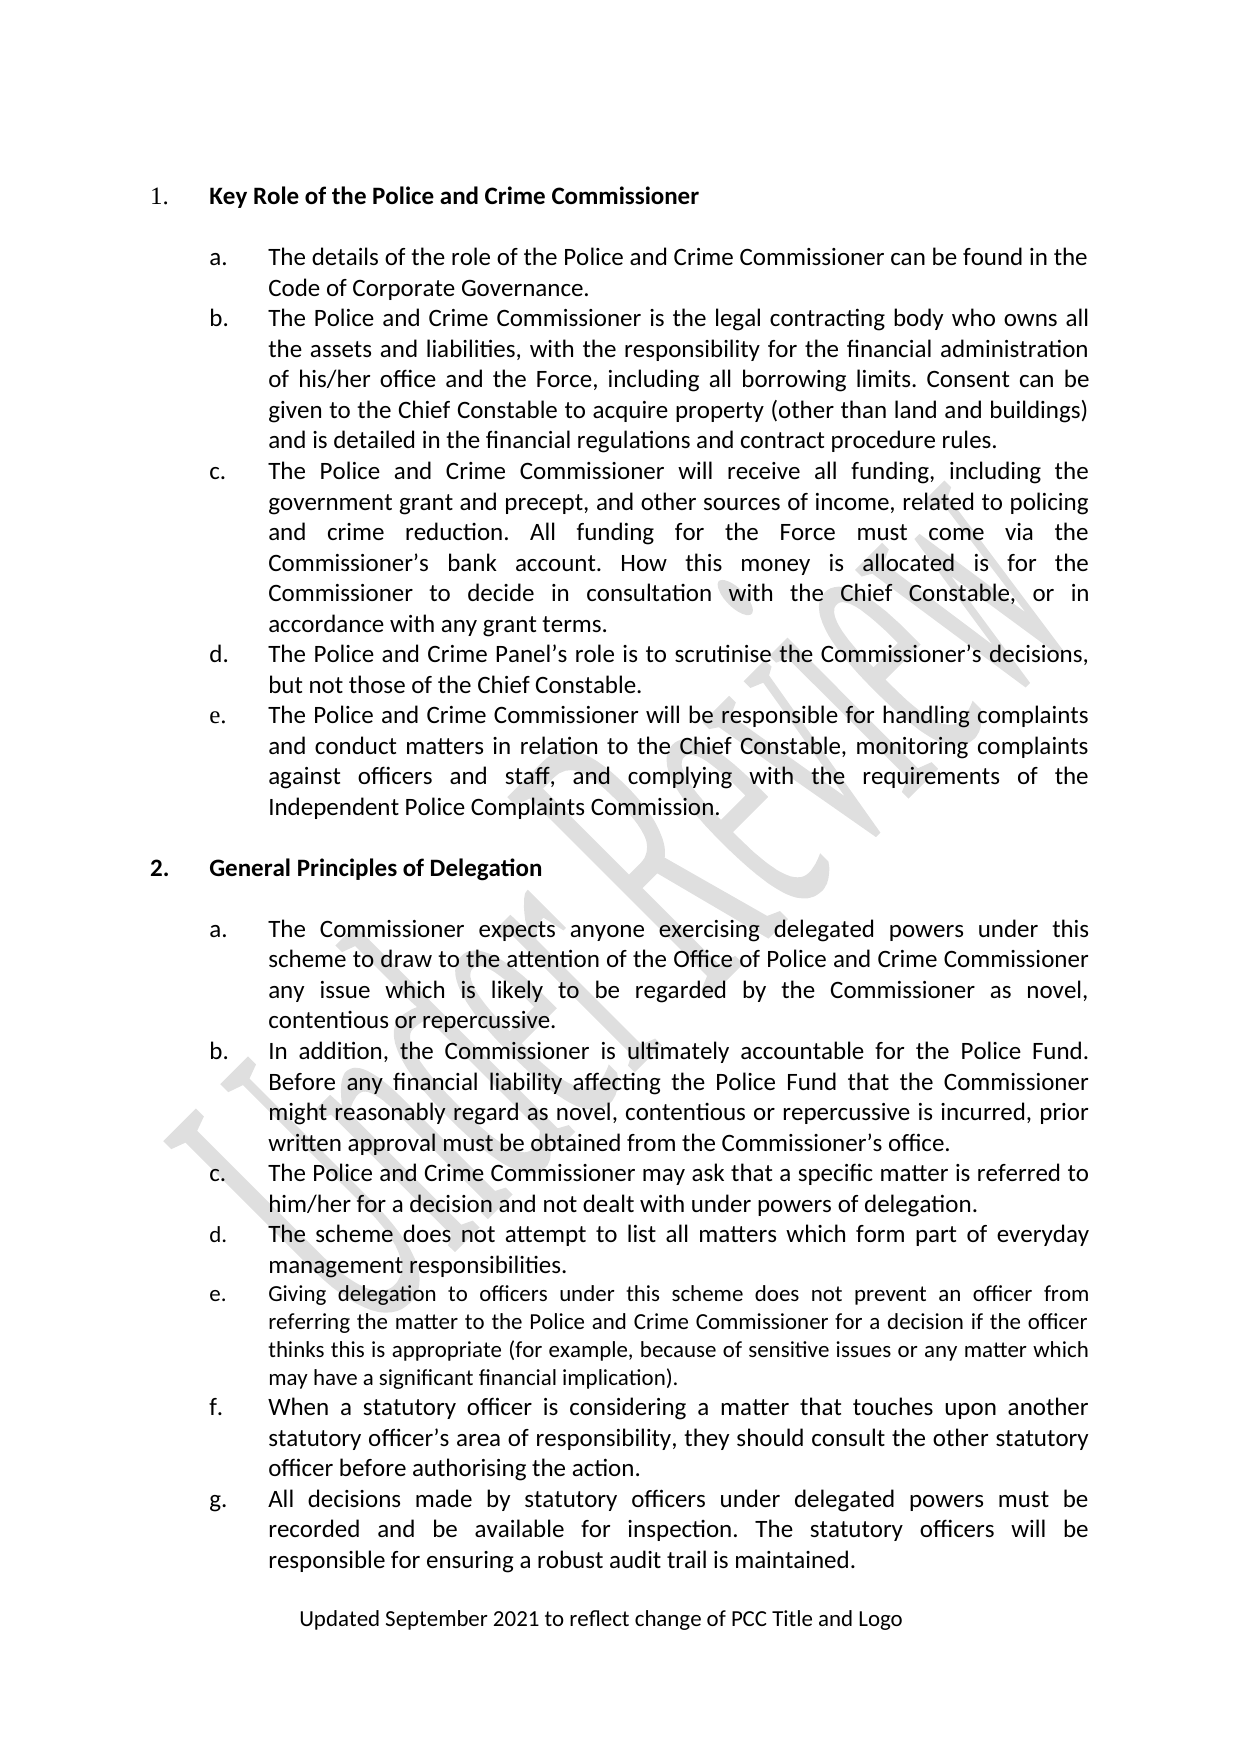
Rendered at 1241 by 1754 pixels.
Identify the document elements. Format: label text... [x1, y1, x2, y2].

list General Principles of Delegation [150, 852, 612, 882]
list In addition, the Commissioner is ultimately accountable for the Police Fund. Before any financial liability affecting the Police Fund that the Commissioner might reasonably regard as novel, contentious or repercussive is incurred, prior written approval must be obtained from the Commissioner’s office. [209, 1035, 491, 1157]
list The scheme does not attempt to list all matters which form part of everyday management responsibilities. [389, 1218, 1090, 1279]
list The Police and Crime Commissioner may ask that a specific matter is referred to him/her for a decision and not dealt with under powers of delegation. [329, 1157, 433, 1218]
list All decisions made by statutory officers under delegated powers must be recorded and be available for inspection. The statutory officers will be responsible for ensuring a robust audit trail is maintained. [209, 1483, 1090, 1574]
list The Police and Crime Commissioner may ask that a specific matter is referred to him/her for a decision and not dealt with under powers of delegation. [395, 1157, 485, 1218]
list The Police and Crime Commissioner may ask that a specific matter is referred to him/her for a decision and not dealt with under powers of delegation. [225, 1157, 374, 1218]
list [608, 852, 646, 873]
list The scheme does not attempt to list all matters which form part of everyday management responsibilities. [286, 1218, 400, 1279]
list The Commissioner expects anyone exercising delegated powers under this scheme to draw to the attention of the Office of Police and Crime Commissioner any issue which is likely to be regarded by the Commissioner as novel, contentious or repercussive. [209, 913, 610, 1035]
list The Police and Crime Commissioner will be responsible for handling complaints and conduct matters in relation to the Chief Constable, monitoring complaints against officers and staff, and complying with the requirements of the Independent Police Complaints Commission. [733, 699, 823, 778]
list In addition, the Commissioner is ultimately accountable for the Police Fund. Before any financial liability affecting the Police Fund that the Commissioner might reasonably regard as novel, contentious or repercussive is incurred, prior written approval must be obtained from the Commissioner’s office. [411, 1035, 539, 1152]
list Giving delegation to officers under this scheme does not prevent an officer from referring the matter to the Police and Crime Commissioner for a decision if the officer thinks this is appropriate (for example, because of sensitive issues or any matter which may have a significant financial implication). [209, 1279, 1090, 1391]
list The Police and Crime Panel’s role is to scrutinise the Commissioner’s decisions, but not those of the Chief Constable. [887, 638, 1090, 699]
list The Police and Crime Commissioner may ask that a specific matter is referred to him/her for a decision and not dealt with under powers of delegation. [463, 1157, 1090, 1218]
list The Police and Crime Commissioner will be responsible for handling complaints and conduct matters in relation to the Chief Constable, monitoring complaints against officers and staff, and complying with the requirements of the Independent Police Complaints Commission. [209, 699, 851, 821]
list The Police and Crime Panel’s role is to scrutinise the Commissioner’s decisions, but not those of the Chief Constable. [789, 638, 882, 699]
list When a statutory officer is considering a matter that touches upon another statutory officer’s area of responsibility, they should consult the other statutory officer before authorising the action. [209, 1391, 1090, 1483]
list The details of the role of the Police and Crime Commissioner can be found in the Code of Corporate Governance. [209, 242, 1090, 303]
list The Police and Crime Commissioner will receive all funding, including the government grant and precept, and other sources of income, related to policing and crime reduction. All funding for the Force must come via the Commissioner’s bank account. How this money is allocated is for the Commissioner to decide in consultation with the Chief Constable, or in accordance with any grant terms. [209, 455, 1090, 638]
list The Police and Crime Commissioner is the legal contracting body who owns all the assets and liabilities, with the responsibility for the financial administration of his/her office and the Force, including all borrowing limits. Consent can be given to the Chief Constable to acquire property (other than land and buildings) and is detailed in the financial regulations and contract procedure rules. [209, 303, 1090, 455]
list [755, 852, 1090, 882]
list Key Role of the Police and Crime Commissioner [150, 181, 1090, 211]
list In addition, the Commissioner is ultimately accountable for the Police Fund. Before any financial liability affecting the Police Fund that the Commissioner might reasonably regard as novel, contentious or repercussive is incurred, prior written approval must be obtained from the Commissioner’s office. [466, 1035, 1090, 1157]
list The Police and Crime Commissioner will be responsible for handling complaints and conduct matters in relation to the Chief Constable, monitoring complaints against officers and staff, and complying with the requirements of the Independent Police Complaints Commission. [787, 699, 1090, 821]
list The scheme does not attempt to list all matters which form part of everyday management responsibilities. [209, 1218, 321, 1279]
list The Police and Crime Panel’s role is to scrutinise the Commissioner’s decisions, but not those of the Chief Constable. [209, 638, 786, 699]
list [665, 852, 765, 882]
list The Commissioner expects anyone exercising delegated powers under this scheme to draw to the attention of the Office of Police and Crime Commissioner any issue which is likely to be regarded by the Commissioner as novel, contentious or repercussive. [537, 913, 1090, 1035]
list The Police and Crime Panel’s role is to scrutinise the Commissioner’s decisions, but not those of the Chief Constable. [762, 656, 827, 699]
